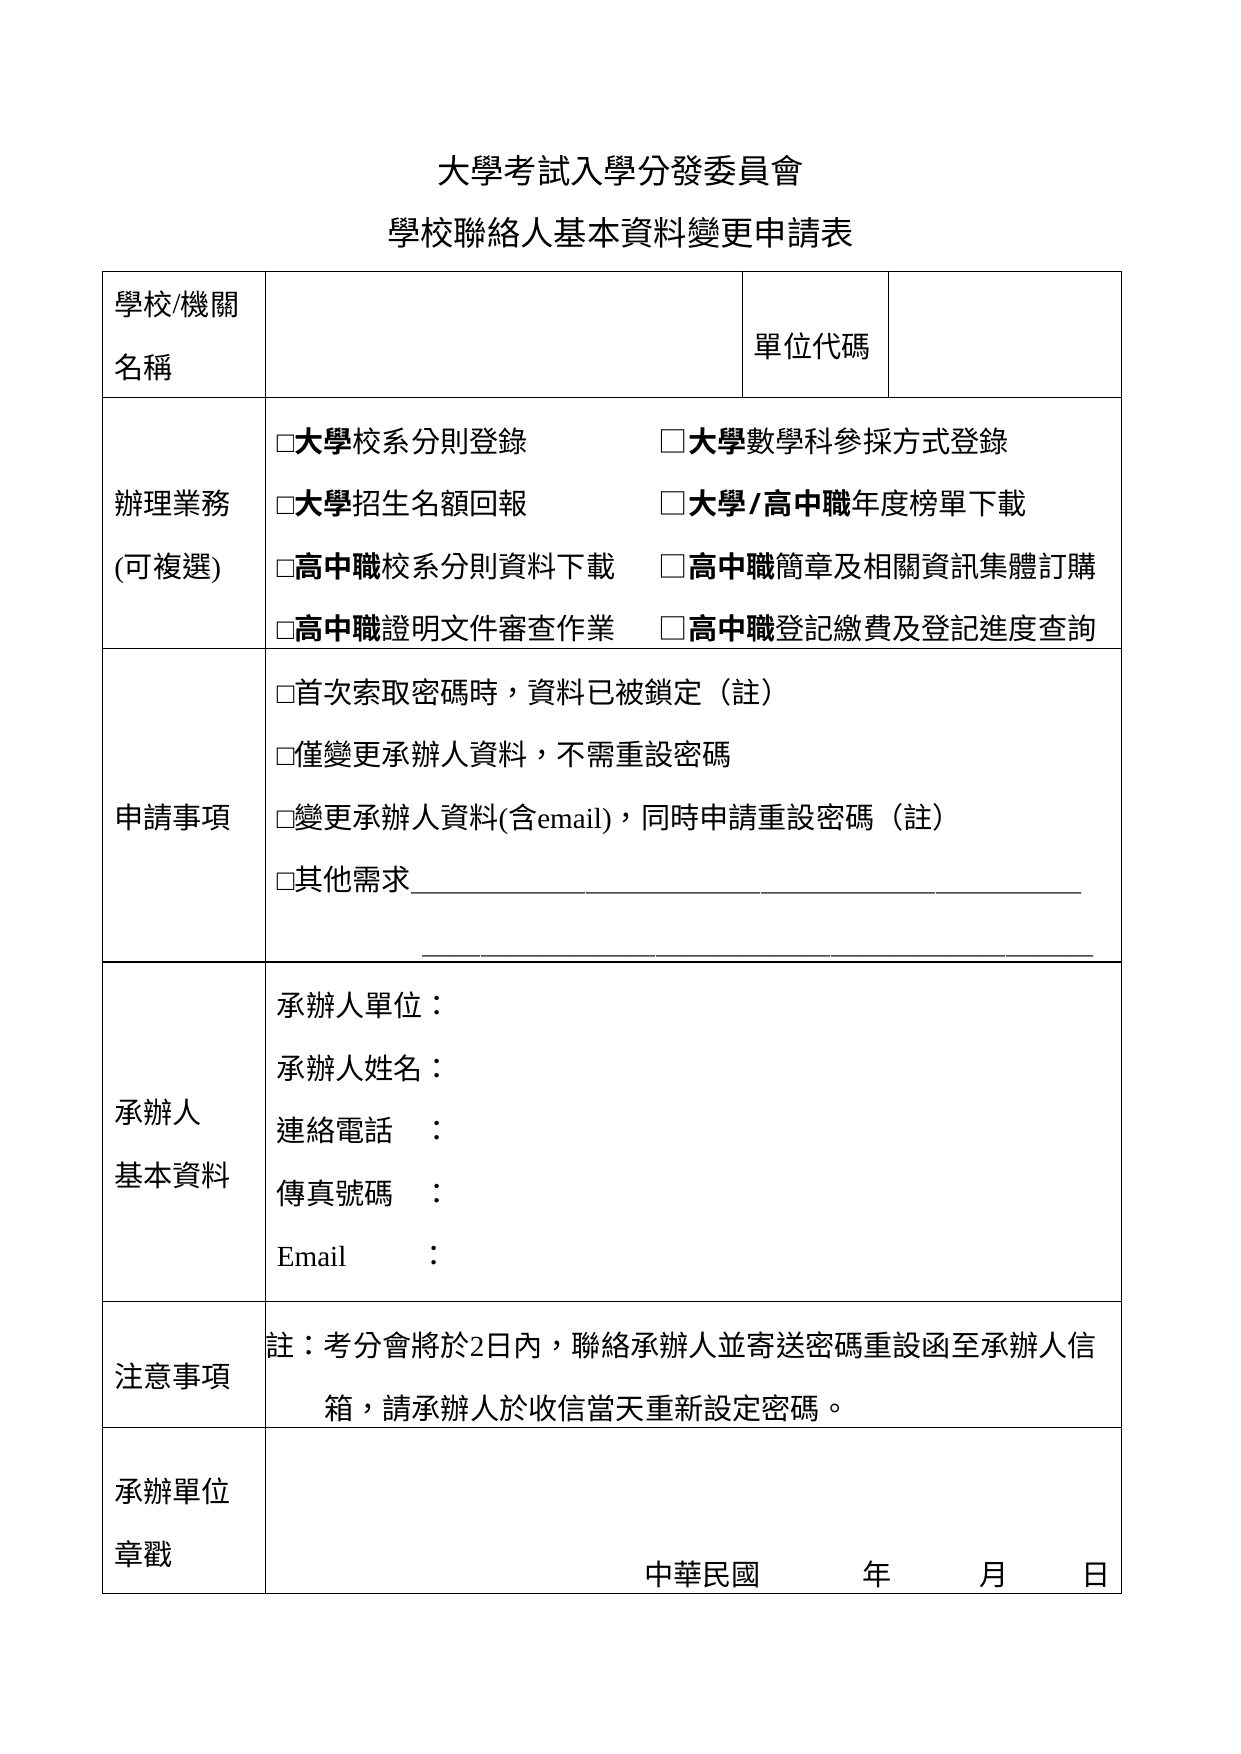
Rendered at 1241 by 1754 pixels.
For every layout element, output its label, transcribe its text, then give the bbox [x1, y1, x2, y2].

table_header [889, 272, 1121, 397]
table_cell 注意事項 [103, 1302, 265, 1427]
table_cell 中華民國 年 月 日 [266, 1428, 1121, 1593]
table_cell □首次索取密碼時，資料已被鎖定（註） □僅變更承辦人資料，不需重設密碼 □變更承辦人資料(含email)，同時申請重設密碼（註） □其他需求＿＿＿＿＿＿＿＿＿＿＿＿＿＿＿＿＿＿＿＿＿＿＿ ＿＿＿＿＿＿＿＿＿＿＿＿＿＿＿＿＿＿＿＿＿＿＿ [266, 649, 1121, 961]
table_header [266, 272, 742, 397]
text 學校聯絡人基本資料變更申請表 [118, 189, 1122, 252]
table_cell □大學校系分則登錄 □大學數學科參採方式登錄 □大學招生名額回報 □大學/高中職年度榜單下載 □高中職校系分則資料下載 □高中職簡章及相關資訊集體訂購 □高中職證明文件審查作業 □高中職登記繳費及登記進度查詢 [266, 398, 1121, 648]
text 大學考試入學分發委員會 [118, 127, 1122, 189]
table_cell 承辦人單位： 承辦人姓名： 連絡電話 ： 傳真號碼 ： Email ： [266, 963, 1121, 1301]
table_cell 承辦單位 章戳 [103, 1428, 265, 1593]
table_cell 辦理業務 (可複選) [103, 398, 265, 648]
table_cell 註：考分會將於2日內，聯絡承辦人並寄送密碼重設函至承辦人信箱，請承辦人於收信當天重新設定密碼。 [266, 1302, 1121, 1427]
table_header 學校/機關 名稱 [103, 272, 265, 397]
table_cell 承辦人 基本資料 [103, 963, 265, 1301]
table_cell 申請事項 [103, 649, 265, 961]
table_header 單位代碼 [743, 272, 888, 397]
